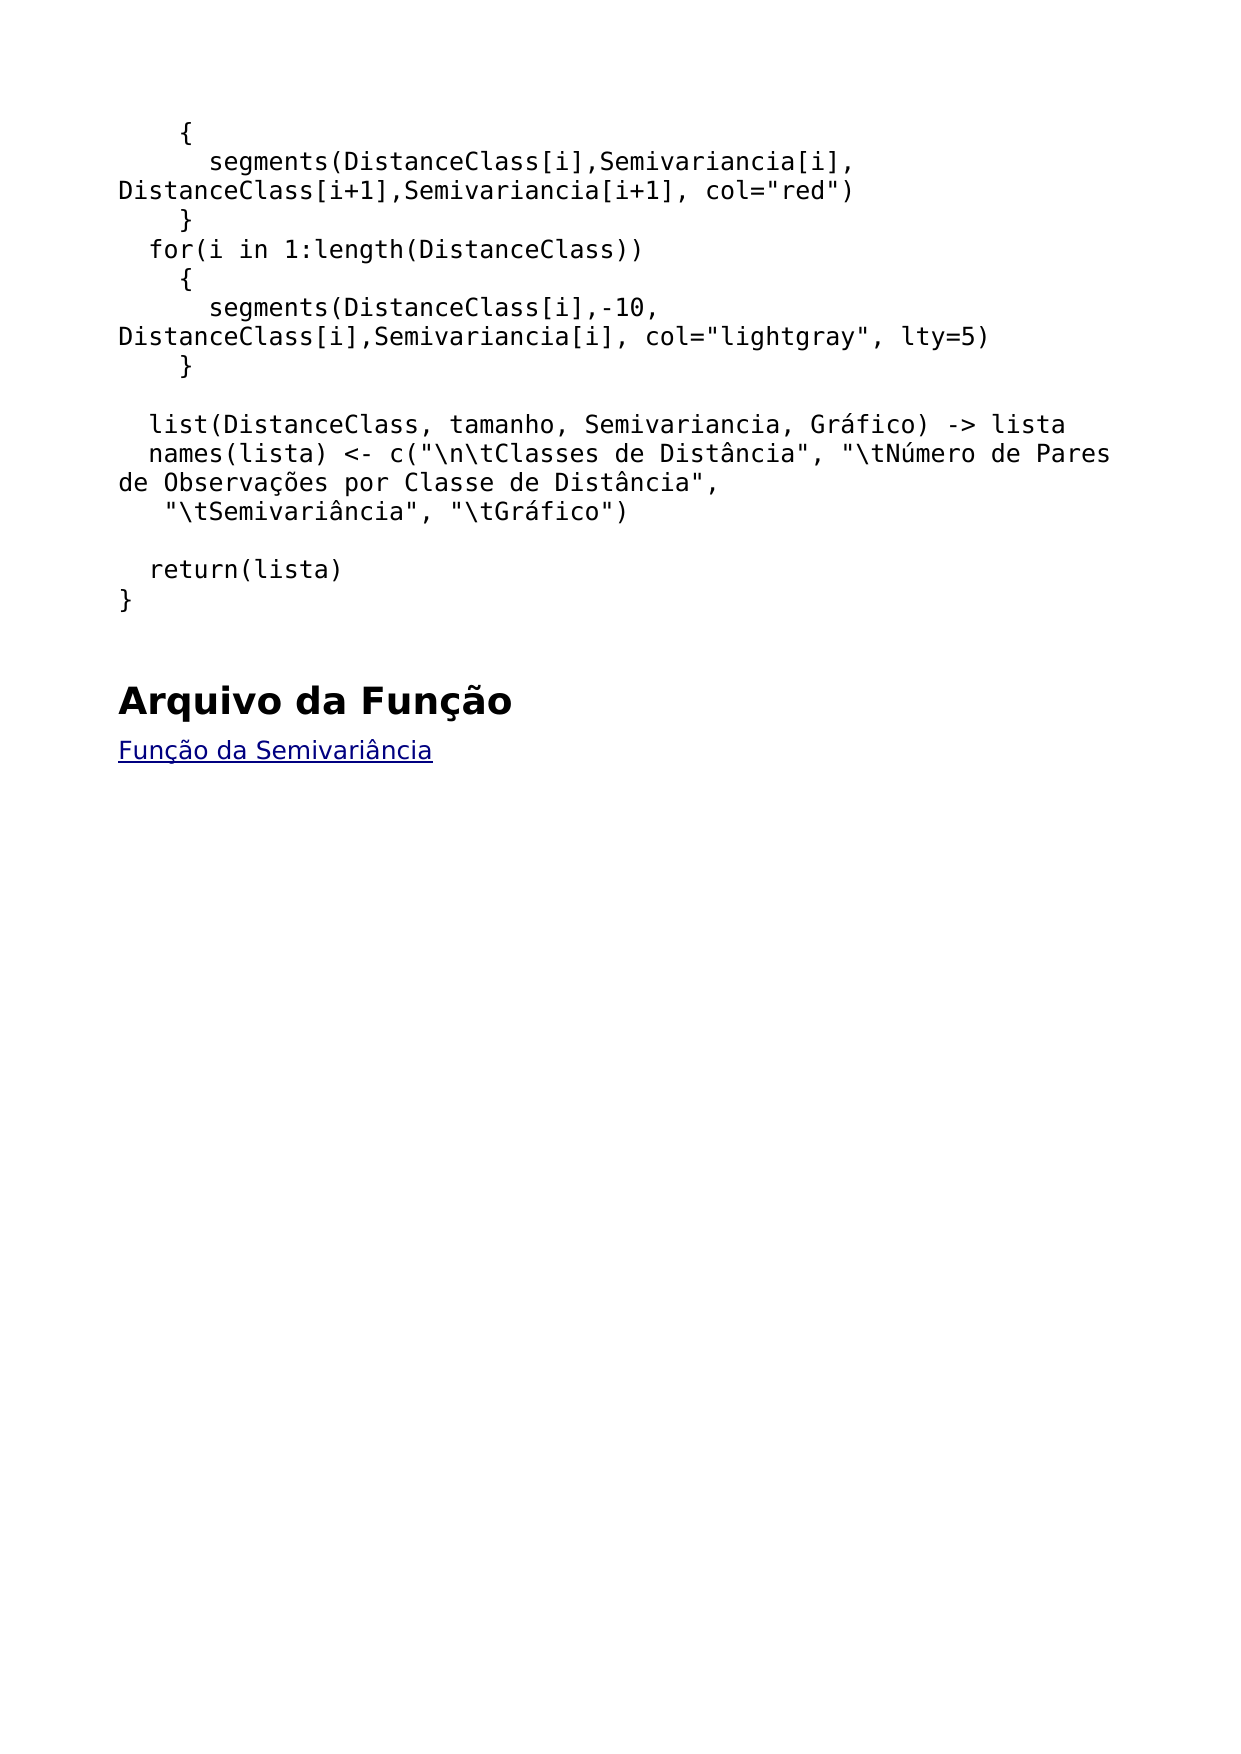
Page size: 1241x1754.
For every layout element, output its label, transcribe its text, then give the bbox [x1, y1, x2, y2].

text Função da Semivariância [118, 736, 1122, 765]
subtitle Arquivo da Função [118, 680, 1122, 723]
text { segments(DistanceClass[i],Semivariancia[i], DistanceClass[i+1],Semivariancia[i+1], col="red") } for(i in 1:length(DistanceClass)) { segments(DistanceClass[i],-10, DistanceClass[i],Semivariancia[i], col="lightgray", lty=5) } list(DistanceClass, tamanho, Semivariancia, Gráfico) -> lista names(lista) <- c("\n\tClasses de Distância", "\tNúmero de Pares de Observações por Classe de Distância", "\tSemivariância", "\tGráfico") return(lista) } [118, 118, 1122, 643]
